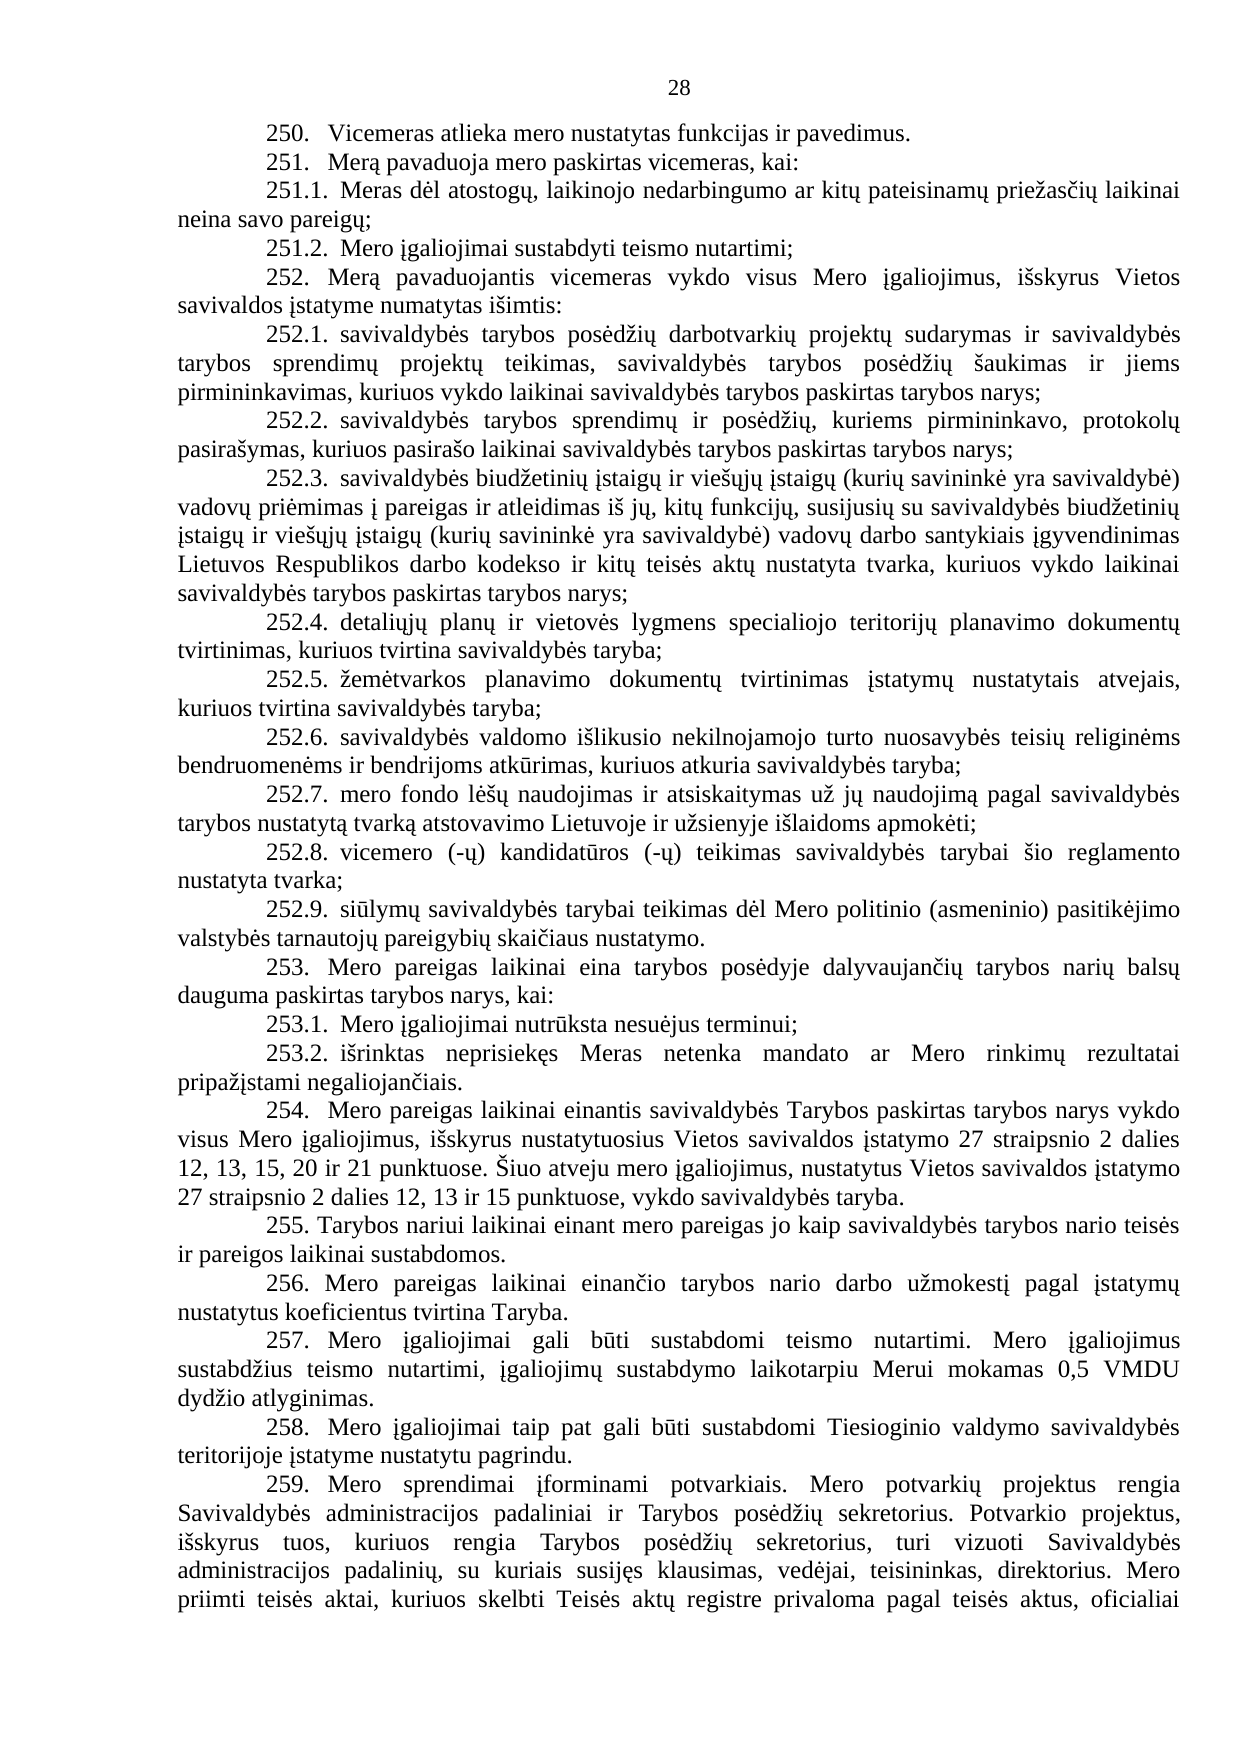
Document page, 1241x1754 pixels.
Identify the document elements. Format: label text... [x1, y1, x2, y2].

text 252.9. siūlymų savivaldybės tarybai teikimas dėl Mero politinio (asmeninio) pasitikėjimo valstybės tarnautojų pareigybių skaičiaus nustatymo. [177, 894, 1181, 952]
text 252.5. žemėtvarkos planavimo dokumentų tvirtinimas įstatymų nustatytais atvejais, kuriuos tvirtina savivaldybės taryba; [177, 664, 1181, 722]
text 253.2. išrinktas neprisiekęs Meras netenka mandato ar Mero rinkimų rezultatai pripažįstami negaliojančiais. [177, 1038, 1181, 1096]
text 254. Mero pareigas laikinai einantis savivaldybės Tarybos paskirtas tarybos narys vykdo visus Mero įgaliojimus, išskyrus nustatytuosius Vietos savivaldos įstatymo 27 straipsnio 2 dalies 12, 13, 15, 20 ir 21 punktuose. Šiuo atveju mero įgaliojimus, nustatytus Vietos savivaldos įstatymo 27 straipsnio 2 dalies 12, 13 ir 15 punktuose, vykdo savivaldybės taryba. [177, 1096, 1181, 1211]
text 257. Mero įgaliojimai gali būti sustabdomi teismo nutartimi. Mero įgaliojimus sustabdžius teismo nutartimi, įgaliojimų sustabdymo laikotarpiu Merui mokamas 0,5 VMDU dydžio atlyginimas. [177, 1326, 1181, 1412]
text 252.4. detaliųjų planų ir vietovės lygmens specialiojo teritorijų planavimo dokumentų tvirtinimas, kuriuos tvirtina savivaldybės taryba; [177, 607, 1181, 664]
text 252.1. savivaldybės tarybos posėdžių darbotvarkių projektų sudarymas ir savivaldybės tarybos sprendimų projektų teikimas, savivaldybės tarybos posėdžių šaukimas ir jiems pirmininkavimas, kuriuos vykdo laikinai savivaldybės tarybos paskirtas tarybos narys; [177, 319, 1181, 406]
text 253.1. Mero įgaliojimai nutrūksta nesuėjus terminui; [177, 1009, 1181, 1038]
text 259. Mero sprendimai įforminami potvarkiais. Mero potvarkių projektus rengia Savivaldybės administracijos padaliniai ir Tarybos posėdžių sekretorius. Potvarkio projektus, išskyrus tuos, kuriuos rengia Tarybos posėdžių sekretorius, turi vizuoti Savivaldybės administracijos padalinių, su kuriais susijęs klausimas, vedėjai, teisininkas, direktorius. Mero priimti teisės aktai, kuriuos skelbti Teisės aktų registre privaloma pagal teisės aktus, oficialiai [177, 1469, 1181, 1613]
text 258. Mero įgaliojimai taip pat gali būti sustabdomi Tiesioginio valdymo savivaldybės teritorijoje įstatyme nustatytu pagrindu. [177, 1412, 1181, 1469]
text 252.7. mero fondo lėšų naudojimas ir atsiskaitymas už jų naudojimą pagal savivaldybės tarybos nustatytą tvarką atstovavimo Lietuvoje ir užsienyje išlaidoms apmokėti; [177, 779, 1181, 837]
text 251.2. Mero įgaliojimai sustabdyti teismo nutartimi; [177, 233, 1181, 262]
text 255. Tarybos nariui laikinai einant mero pareigas jo kaip savivaldybės tarybos nario teisės ir pareigos laikinai sustabdomos. [177, 1211, 1181, 1268]
text 252.6. savivaldybės valdomo išlikusio nekilnojamojo turto nuosavybės teisių religinėms bendruomenėms ir bendrijoms atkūrimas, kuriuos atkuria savivaldybės taryba; [177, 722, 1181, 779]
text 252. Merą pavaduojantis vicemeras vykdo visus Mero įgaliojimus, išskyrus Vietos savivaldos įstatyme numatytas išimtis: [177, 262, 1181, 319]
text 251. Merą pavaduoja mero paskirtas vicemeras, kai: [177, 147, 1181, 176]
text 250. Vicemeras atlieka mero nustatytas funkcijas ir pavedimus. [177, 118, 1181, 147]
text 256. Mero pareigas laikinai einančio tarybos nario darbo užmokestį pagal įstatymų nustatytus koeficientus tvirtina Taryba. [177, 1268, 1181, 1326]
text 252.2. savivaldybės tarybos sprendimų ir posėdžių, kuriems pirmininkavo, protokolų pasirašymas, kuriuos pasirašo laikinai savivaldybės tarybos paskirtas tarybos narys; [177, 406, 1181, 463]
text 252.8. vicemero (-ų) kandidatūros (-ų) teikimas savivaldybės tarybai šio reglamento nustatyta tvarka; [177, 837, 1181, 894]
text 252.3. savivaldybės biudžetinių įstaigų ir viešųjų įstaigų (kurių savininkė yra savivaldybė) vadovų priėmimas į pareigas ir atleidimas iš jų, kitų funkcijų, susijusių su savivaldybės biudžetinių įstaigų ir viešųjų įstaigų (kurių savininkė yra savivaldybė) vadovų darbo santykiais įgyvendinimas Lietuvos Respublikos darbo kodekso ir kitų teisės aktų nustatyta tvarka, kuriuos vykdo laikinai savivaldybės tarybos paskirtas tarybos narys; [177, 463, 1181, 607]
text 251.1. Meras dėl atostogų, laikinojo nedarbingumo ar kitų pateisinamų priežasčių laikinai neina savo pareigų; [177, 176, 1181, 233]
text 253. Mero pareigas laikinai eina tarybos posėdyje dalyvaujančių tarybos narių balsų dauguma paskirtas tarybos narys, kai: [177, 952, 1181, 1009]
